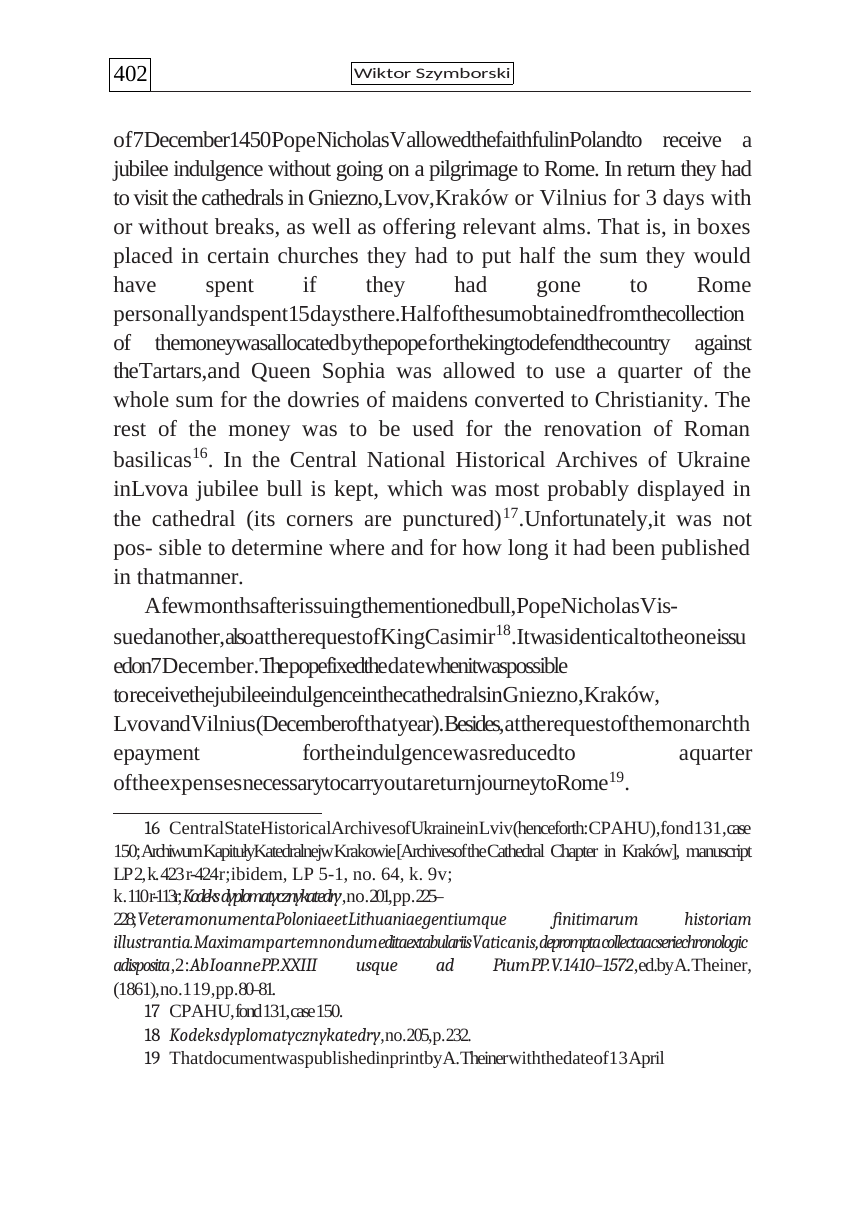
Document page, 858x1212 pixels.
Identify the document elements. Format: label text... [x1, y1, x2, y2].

list Kodeksdyplomatycznykatedry,no.205,p.232. [144, 1023, 763, 1046]
list CPAHU,fond131,case150. [144, 1000, 763, 1022]
text of7December1450PopeNicholasVallowedthefaithfulinPolandto receive a jubilee indulgence without going on a pilgrimage to Rome. In return they had to visit the cathedrals in Gniezno,Lvov,Kraków or Vilnius for 3 days with or without breaks, as well as offering relevant alms. That is, in boxes placed in certain churches they had to put half the sum they would have spent if they had gone to Rome personallyandspent15daysthere.Halfofthesumobtainedfromthecollectionof themoneywasallocatedbythepopeforthekingtodefendthecountry against theTartars,and Queen Sophia was allowed to use a quarter of the whole sum for the dowries of maidens converted to Christianity. The rest of the money was to be used for the renovation of Roman basilicas16. In the Central National Historical Archives of Ukraine inLvova jubilee bull is kept, which was most probably displayed in the cathedral (its corners are punctured)17.Unfortunately,it was not pos- sible to determine where and for how long it had been published in thatmanner. [113, 126, 752, 589]
list CentralStateHistoricalArchivesofUkraineinLviv(henceforth:CPAHU),fond131,case150;ArchiwumKapitułyKatedralnejwKrakowie[ArchivesoftheCathedral Chapter in Kraków], manuscript LP 2, k. 423 r-424r;ibidem, LP 5-1, no. 64, k. 9v; [113, 810, 752, 884]
list ThatdocumentwaspublishedinprintbyA.Theinerwiththedateof13April [144, 1047, 763, 1069]
text k.110r-113r;Kodeksdyplomatycznykatedry,no.201,pp.225–228;VeteramonumentaPoloniaeetLithuaniaegentiumque finitimarum historiam illustrantia.MaximampartemnondumeditaextabulariisVaticanis,depromptacollectaacseriechronologicadisposita,2:AbIoannePP.XXIII usque ad PiumPP.V.1410–1572,ed.byA.Theiner,(1861),no.119,pp.80–81. [113, 885, 752, 999]
text Afewmonthsafterissuingthementionedbull,PopeNicholasVis-suedanother,alsoattherequestofKingCasimir18.Itwasidenticaltotheoneissuedon7December.Thepopefixedthedatewhenitwaspossible toreceivethejubileeindulgenceinthecathedralsinGniezno,Kraków, LvovandVilnius(Decemberofthatyear).Besides,attherequestofthemonarchthepayment fortheindulgencewasreducedto aquarter oftheexpensesnecessarytocarryoutareturnjourneytoRome19. [113, 592, 752, 795]
